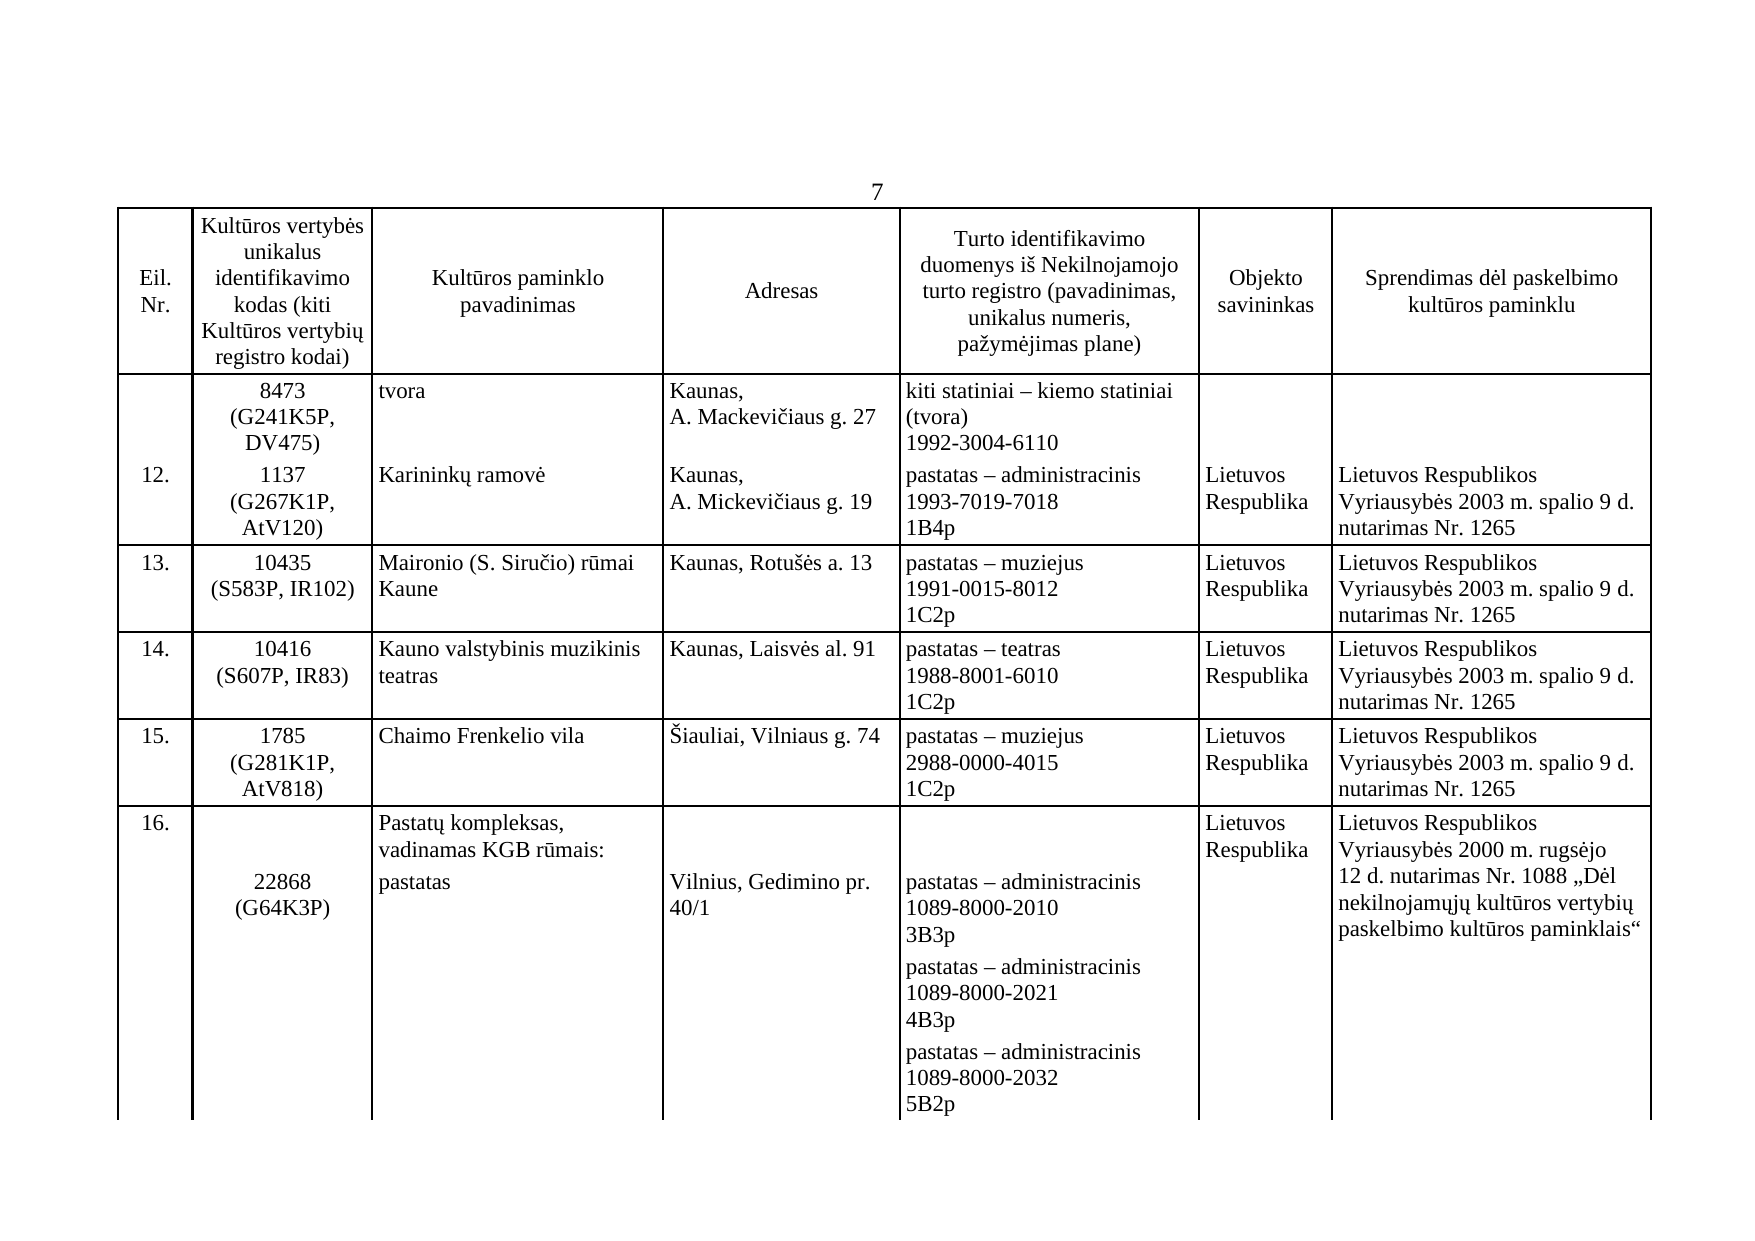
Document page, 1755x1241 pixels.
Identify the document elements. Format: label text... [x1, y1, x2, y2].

table_cell [1652, 865, 1754, 950]
table_cell 12. [119, 459, 191, 543]
table_cell Lietuvos Respublika [1200, 459, 1331, 543]
table_cell 14. [119, 633, 191, 717]
table_cell Vilnius, Gedimino pr. 40/1 [664, 865, 899, 950]
table_cell 1137 (G267K1P, AtV120) [194, 459, 371, 543]
table_cell pastatas [373, 865, 662, 950]
table_cell [664, 807, 899, 865]
table_cell [373, 950, 662, 1035]
table_cell [1333, 1035, 1650, 1120]
table_cell Karininkų ramovė [373, 459, 662, 543]
table_cell [1200, 950, 1331, 1035]
table_cell [1200, 1035, 1331, 1120]
table_cell [373, 1035, 662, 1120]
table_cell Kauno valstybinis muzikinis teatras [373, 633, 662, 717]
table_cell Lietuvos Respublika [1200, 546, 1331, 631]
table_cell Kaunas, Laisvės al. 91 [664, 633, 899, 717]
table_cell pastatas – administracinis 1089-8000-2032 5B2p [901, 1035, 1198, 1120]
table_cell pastatas – administracinis 1089-8000-2021 4B3p [901, 950, 1198, 1035]
table_cell Lietuvos Respublika [1200, 633, 1331, 717]
table_cell [1652, 718, 1754, 804]
table_cell [194, 807, 371, 865]
table_header Eil. Nr. [119, 209, 191, 373]
table_header Sprendimas dėl paskelbimo kultūros paminklu [1333, 209, 1650, 373]
table_cell Lietuvos Respublikos Vyriausybės 2003 m. spalio 9 d. nutarimas Nr. 1265 [1333, 633, 1650, 717]
table_header Objekto savininkas [1200, 209, 1331, 373]
table_cell [1652, 1035, 1754, 1120]
table_cell Chaimo Frenkelio vila [373, 720, 662, 804]
table_cell Lietuvos Respublikos Vyriausybės 2000 m. rugsėjo 12 d. nutarimas Nr. 1088 „Dėl nekilnojamųjų kultūros vertybių paskelbimo kultūros paminklais“ [1333, 807, 1650, 1035]
table_cell 15. [119, 720, 191, 804]
table_cell Maironio (S. Siručio) rūmai Kaune [373, 546, 662, 631]
table_cell [664, 950, 899, 1035]
table_cell [119, 865, 191, 950]
table_cell [1652, 631, 1754, 717]
table_cell [1652, 544, 1754, 631]
table_cell 16. [119, 807, 191, 865]
table_cell Kaunas, A. Mackevičiaus g. 27 [664, 375, 899, 459]
table_cell [1200, 375, 1331, 459]
table_cell [1200, 865, 1331, 950]
table_cell kiti statiniai – kiemo statiniai (tvora) 1992-3004-6110 [901, 375, 1198, 459]
table_cell Lietuvos Respublikos Vyriausybės 2003 m. spalio 9 d. nutarimas Nr. 1265 [1333, 720, 1650, 804]
table_cell pastatas – administracinis 1089-8000-2010 3B3p [901, 865, 1198, 950]
table_cell Šiauliai, Vilniaus g. 74 [664, 720, 899, 804]
table_cell [119, 375, 191, 459]
table_cell [901, 807, 1198, 865]
table_cell tvora [373, 375, 662, 459]
table_cell 8473 (G241K5P, DV475) [194, 375, 371, 459]
table_cell [194, 1035, 371, 1120]
table_cell 10416 (S607P, IR83) [194, 633, 371, 717]
table_cell Pastatų kompleksas, vadinamas KGB rūmais: [373, 807, 662, 865]
table_cell pastatas – muziejus 2988-0000-4015 1C2p [901, 720, 1198, 804]
table_cell [119, 950, 191, 1035]
table_cell 13. [119, 546, 191, 631]
table_cell Lietuvos Respublika [1200, 720, 1331, 804]
table_cell [119, 1035, 191, 1120]
table_cell 22868 (G64K3P) [194, 865, 371, 950]
table_cell pastatas – teatras 1988-8001-6010 1C2p [901, 633, 1198, 717]
table_cell Lietuvos Respublikos Vyriausybės 2003 m. spalio 9 d. nutarimas Nr. 1265 [1333, 546, 1650, 631]
table_cell [1652, 373, 1754, 459]
table_cell Kaunas, Rotušės a. 13 [664, 546, 899, 631]
table_cell [1652, 805, 1754, 865]
table_header [1652, 207, 1754, 373]
table_cell [1652, 459, 1754, 543]
table_header Kultūros vertybės unikalus identifikavimo kodas (kiti Kultūros vertybių registro kodai) [194, 209, 371, 373]
table_cell [1652, 950, 1754, 1035]
table_cell [194, 950, 371, 1035]
table_cell [664, 1035, 899, 1120]
table_cell Kaunas, A. Mickevičiaus g. 19 [664, 459, 899, 543]
table_header Adresas [664, 209, 899, 373]
table_cell [1333, 375, 1650, 459]
table_cell pastatas – muziejus 1991-0015-8012 1C2p [901, 546, 1198, 631]
table_cell Lietuvos Respublikos Vyriausybės 2003 m. spalio 9 d. nutarimas Nr. 1265 [1333, 459, 1650, 543]
table_cell 1785 (G281K1P, AtV818) [194, 720, 371, 804]
table_cell Lietuvos Respublika [1200, 807, 1331, 865]
table_header Turto identifikavimo duomenys iš Nekilnojamojo turto registro (pavadinimas, unikalus numeris, pažymėjimas plane) [901, 209, 1198, 373]
table_header Kultūros paminklo pavadinimas [373, 209, 662, 373]
table_cell 10435 (S583P, IR102) [194, 546, 371, 631]
table_cell pastatas – administracinis 1993-7019-7018 1B4p [901, 459, 1198, 543]
